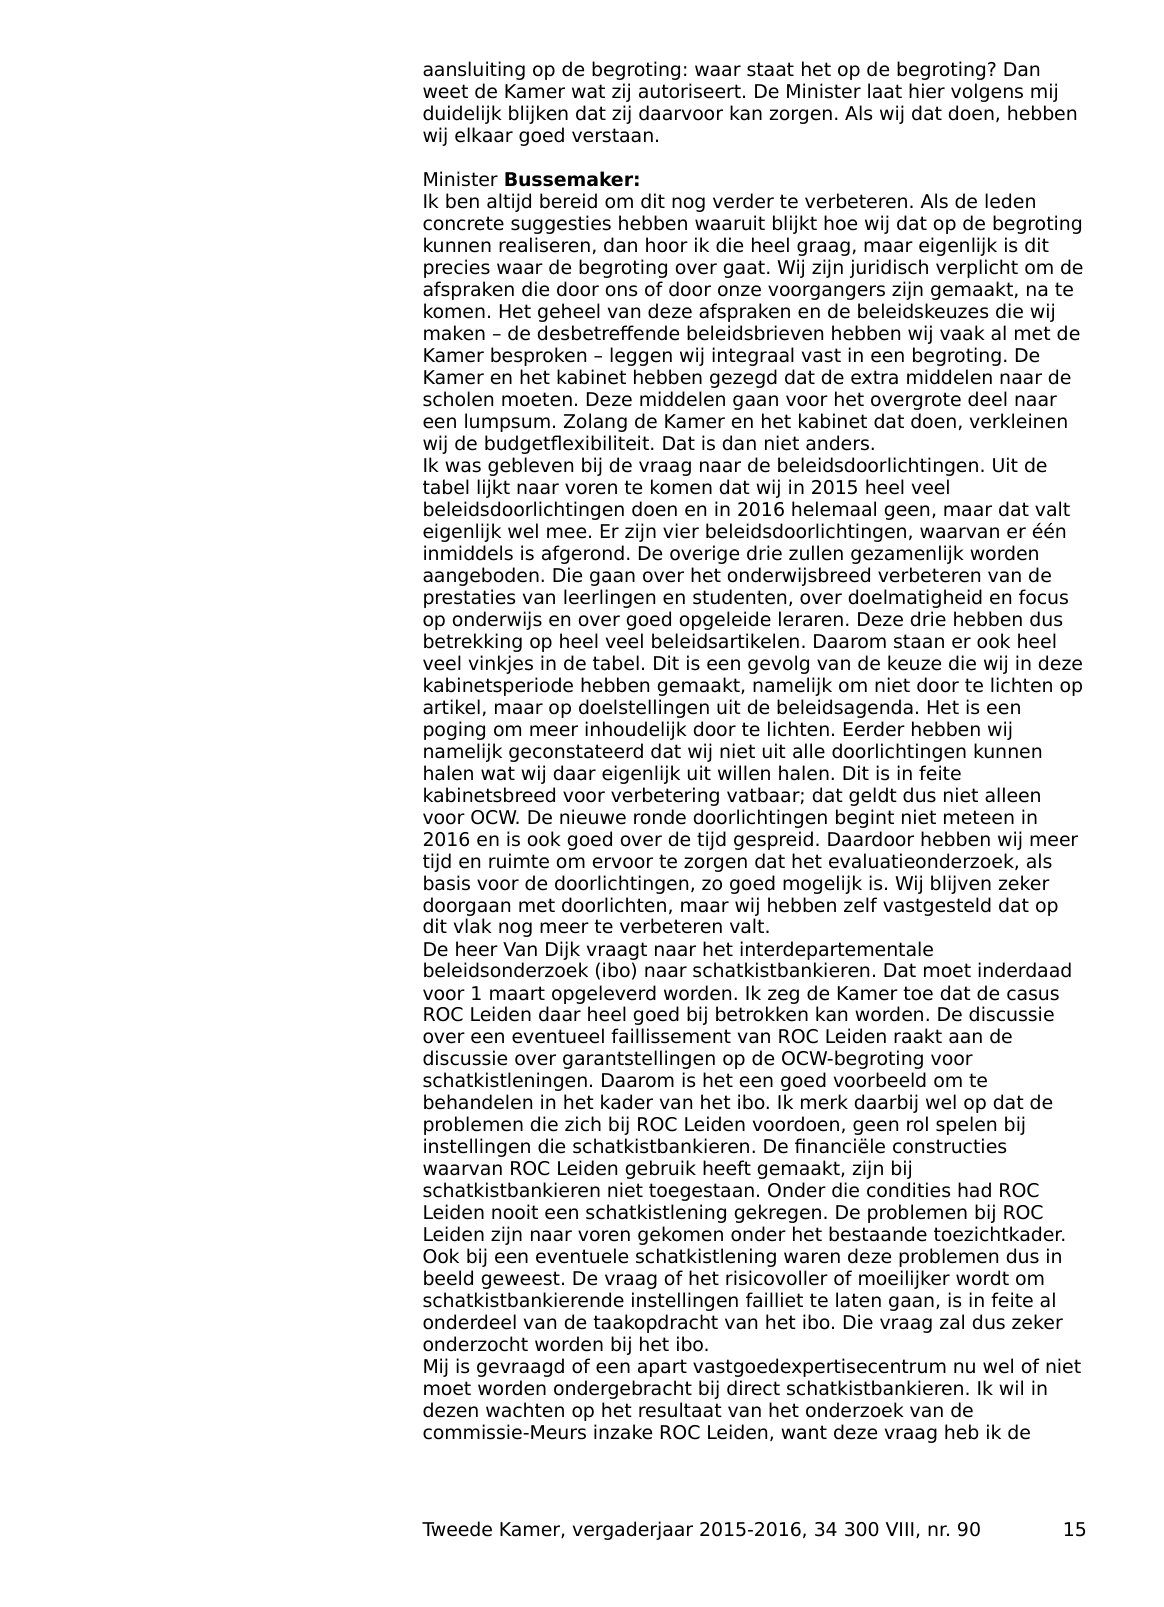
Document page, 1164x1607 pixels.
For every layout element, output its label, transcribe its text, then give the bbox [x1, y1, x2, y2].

text Mij is gevraagd of een apart vastgoedexpertisecentrum nu wel of niet moet worden ondergebracht bij direct schatkistbankieren. Ik wil in dezen wachten op het resultaat van het onderzoek van de commissie-Meurs inzake ROC Leiden, want deze vraag heb ik de [422, 1356, 1087, 1444]
text Minister Bussemaker: [422, 169, 1087, 191]
text Ik was gebleven bij de vraag naar de beleidsdoorlichtingen. Uit de tabel lijkt naar voren te komen dat wij in 2015 heel veel beleidsdoorlichtingen doen en in 2016 helemaal geen, maar dat valt eigenlijk wel mee. Er zijn vier beleidsdoorlichtingen, waarvan er één inmiddels is afgerond. De overige drie zullen gezamenlijk worden aangeboden. Die gaan over het onderwijsbreed verbeteren van de prestaties van leerlingen en studenten, over doelmatigheid en focus op onderwijs en over goed opgeleide leraren. Deze drie hebben dus betrekking op heel veel beleidsartikelen. Daarom staan er ook heel veel vinkjes in de tabel. Dit is een gevolg van de keuze die wij in deze kabinetsperiode hebben gemaakt, namelijk om niet door te lichten op artikel, maar op doelstellingen uit de beleidsagenda. Het is een poging om meer inhoudelijk door te lichten. Eerder hebben wij namelijk geconstateerd dat wij niet uit alle doorlichtingen kunnen halen wat wij daar eigenlijk uit willen halen. Dit is in feite kabinetsbreed voor verbetering vatbaar; dat geldt dus niet alleen voor OCW. De nieuwe ronde doorlichtingen begint niet meteen in 2016 en is ook goed over de tijd gespreid. Daardoor hebben wij meer tijd en ruimte om ervoor te zorgen dat het evaluatieonderzoek, als basis voor de doorlichtingen, zo goed mogelijk is. Wij blijven zeker doorgaan met doorlichten, maar wij hebben zelf vastgesteld dat op dit vlak nog meer te verbeteren valt. [422, 455, 1087, 938]
text De heer Van Dijk vraagt naar het interdepartementale beleidsonderzoek (ibo) naar schatkistbankieren. Dat moet inderdaad voor 1 maart opgeleverd worden. Ik zeg de Kamer toe dat de casus ROC Leiden daar heel goed bij betrokken kan worden. De discussie over een eventueel faillissement van ROC Leiden raakt aan de discussie over garantstellingen op de OCW-begroting voor schatkistleningen. Daarom is het een goed voorbeeld om te behandelen in het kader van het ibo. Ik merk daarbij wel op dat de problemen die zich bij ROC Leiden voordoen, geen rol spelen bij instellingen die schatkistbankieren. De financiële constructies waarvan ROC Leiden gebruik heeft gemaakt, zijn bij schatkistbankieren niet toegestaan. Onder die condities had ROC Leiden nooit een schatkistlening gekregen. De problemen bij ROC Leiden zijn naar voren gekomen onder het bestaande toezichtkader. Ook bij een eventuele schatkistlening waren deze problemen dus in beeld geweest. De vraag of het risicovoller of moeilijker wordt om schatkistbankierende instellingen failliet te laten gaan, is in feite al onderdeel van de taakopdracht van het ibo. Die vraag zal dus zeker onderzocht worden bij het ibo. [422, 938, 1087, 1356]
text aansluiting op de begroting: waar staat het op de begroting? Dan weet de Kamer wat zij autoriseert. De Minister laat hier volgens mij duidelijk blijken dat zij daarvoor kan zorgen. Als wij dat doen, hebben wij elkaar goed verstaan. [422, 59, 1087, 147]
text Ik ben altijd bereid om dit nog verder te verbeteren. Als de leden concrete suggesties hebben waaruit blijkt hoe wij dat op de begroting kunnen realiseren, dan hoor ik die heel graag, maar eigenlijk is dit precies waar de begroting over gaat. Wij zijn juridisch verplicht om de afspraken die door ons of door onze voorgangers zijn gemaakt, na te komen. Het geheel van deze afspraken en de beleidskeuzes die wij maken – de desbetreffende beleidsbrieven hebben wij vaak al met de Kamer besproken – leggen wij integraal vast in een begroting. De Kamer en het kabinet hebben gezegd dat de extra middelen naar de scholen moeten. Deze middelen gaan voor het overgrote deel naar een lumpsum. Zolang de Kamer en het kabinet dat doen, verkleinen wij de budgetflexibiliteit. Dat is dan niet anders. [422, 191, 1087, 455]
